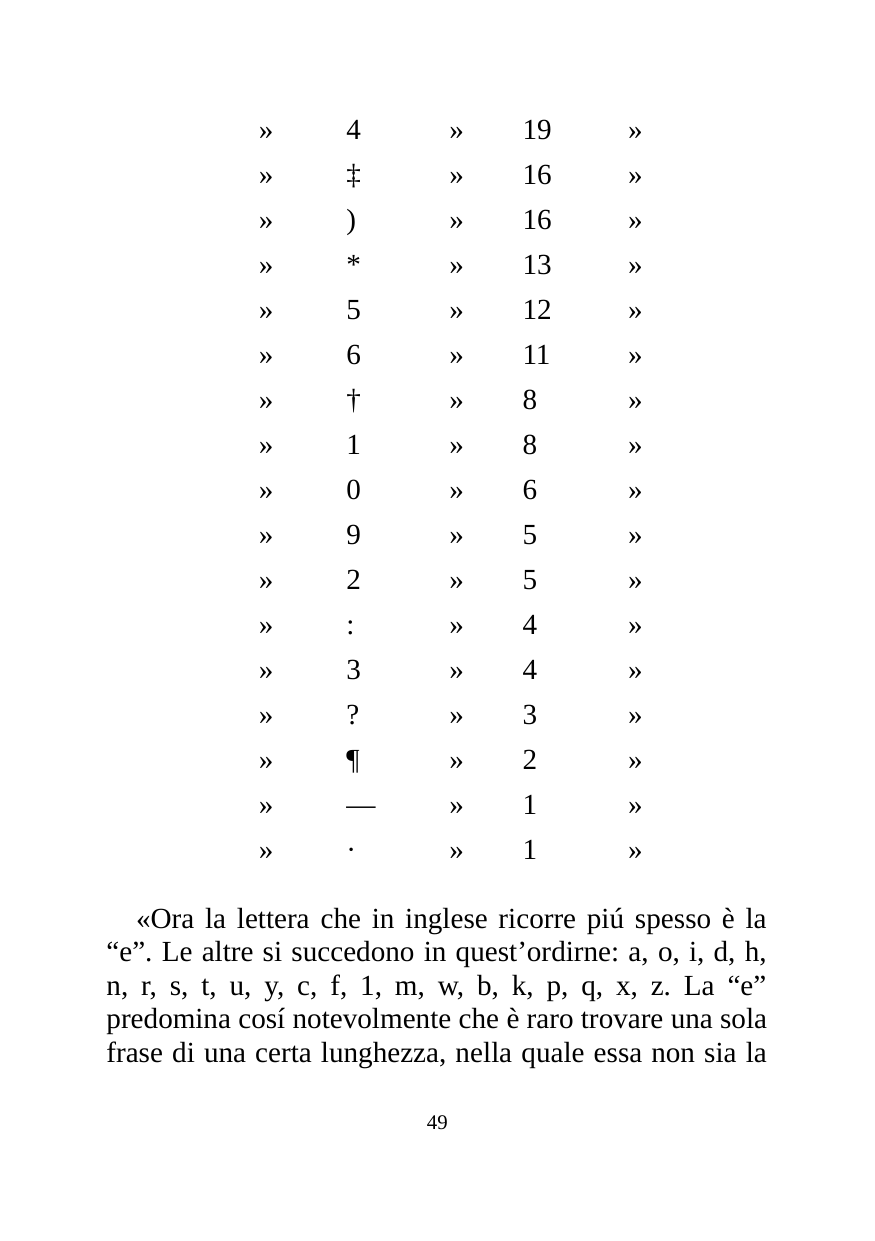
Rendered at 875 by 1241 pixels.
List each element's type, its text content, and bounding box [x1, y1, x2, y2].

table_cell 5 [517, 556, 587, 601]
table_cell ) [340, 196, 396, 241]
table_cell » [191, 151, 340, 196]
table_cell 5 [517, 511, 587, 556]
table_cell ? [340, 691, 396, 736]
table_cell 8 [517, 376, 587, 421]
table_cell » [191, 646, 340, 691]
table_cell » [191, 421, 340, 466]
table_cell » [191, 736, 340, 781]
table_cell 5 [340, 286, 396, 331]
table_cell » [588, 331, 683, 376]
table_cell » [191, 466, 340, 511]
table_cell » [396, 781, 517, 826]
table_cell * [340, 241, 396, 286]
table_cell 4 [517, 601, 587, 646]
table_cell 1 [340, 421, 396, 466]
table_cell » [588, 511, 683, 556]
table_cell » [588, 376, 683, 421]
table_cell ‡ [340, 151, 396, 196]
table_cell 8 [517, 421, 587, 466]
table_cell » [191, 826, 340, 871]
table_cell » [191, 376, 340, 421]
table_cell 12 [517, 286, 587, 331]
table_cell » [191, 781, 340, 826]
table_cell » [588, 736, 683, 781]
table_cell — [340, 781, 396, 826]
table_cell 1 [517, 826, 587, 871]
table_cell 3 [517, 691, 587, 736]
table_cell ¶ [340, 736, 396, 781]
table_cell » [588, 241, 683, 286]
table_cell » [396, 376, 517, 421]
table_cell » [396, 826, 517, 871]
text «Ora la lettera che in inglese ricorre piú spesso è la “e”. Le altre si succedono in quest’ordirne: a, o, i, d, h, n, r, s, t, u, y, c, f, 1, m, w, b, k, p, q, x, z. La “e” predomina cosí notevolmente che è raro trovare una sola frase di una certa lunghezza, nella quale essa non sia la [106, 901, 768, 1068]
table_cell » [396, 241, 517, 286]
table_cell 19 [517, 106, 587, 151]
table_cell » [191, 511, 340, 556]
table_cell » [396, 196, 517, 241]
table_cell 16 [517, 196, 587, 241]
table_cell 4 [340, 106, 396, 151]
table_cell » [191, 196, 340, 241]
table_cell » [588, 556, 683, 601]
table_cell † [340, 376, 396, 421]
table_cell » [396, 511, 517, 556]
table_cell 1 [517, 781, 587, 826]
table_cell » [191, 691, 340, 736]
table_cell » [588, 691, 683, 736]
table_cell » [191, 331, 340, 376]
table_cell » [396, 286, 517, 331]
table_cell » [396, 646, 517, 691]
table_cell » [396, 151, 517, 196]
table_cell » [588, 466, 683, 511]
table_cell » [588, 826, 683, 871]
table_cell » [396, 421, 517, 466]
table_cell : [340, 601, 396, 646]
table_cell » [191, 241, 340, 286]
table_cell 2 [340, 556, 396, 601]
table_cell » [588, 421, 683, 466]
table_cell » [588, 106, 683, 151]
table_cell · [340, 826, 396, 871]
table_cell » [191, 601, 340, 646]
table_cell » [396, 691, 517, 736]
table_cell » [191, 556, 340, 601]
table_cell » [588, 601, 683, 646]
table_cell » [588, 286, 683, 331]
table_cell » [396, 106, 517, 151]
table_cell 11 [517, 331, 587, 376]
table_cell » [396, 736, 517, 781]
table_cell 6 [340, 331, 396, 376]
table_cell 16 [517, 151, 587, 196]
table_cell » [588, 646, 683, 691]
table_cell 0 [340, 466, 396, 511]
table_cell » [588, 151, 683, 196]
table_cell » [191, 106, 340, 151]
table_cell 9 [340, 511, 396, 556]
table_cell 3 [340, 646, 396, 691]
table_cell 2 [517, 736, 587, 781]
table_cell » [588, 781, 683, 826]
table_cell » [396, 556, 517, 601]
table_cell » [396, 466, 517, 511]
table_cell » [191, 286, 340, 331]
table_cell » [396, 601, 517, 646]
table_cell 6 [517, 466, 587, 511]
table_cell » [396, 331, 517, 376]
table_cell » [588, 196, 683, 241]
table_cell 13 [517, 241, 587, 286]
table_cell 4 [517, 646, 587, 691]
